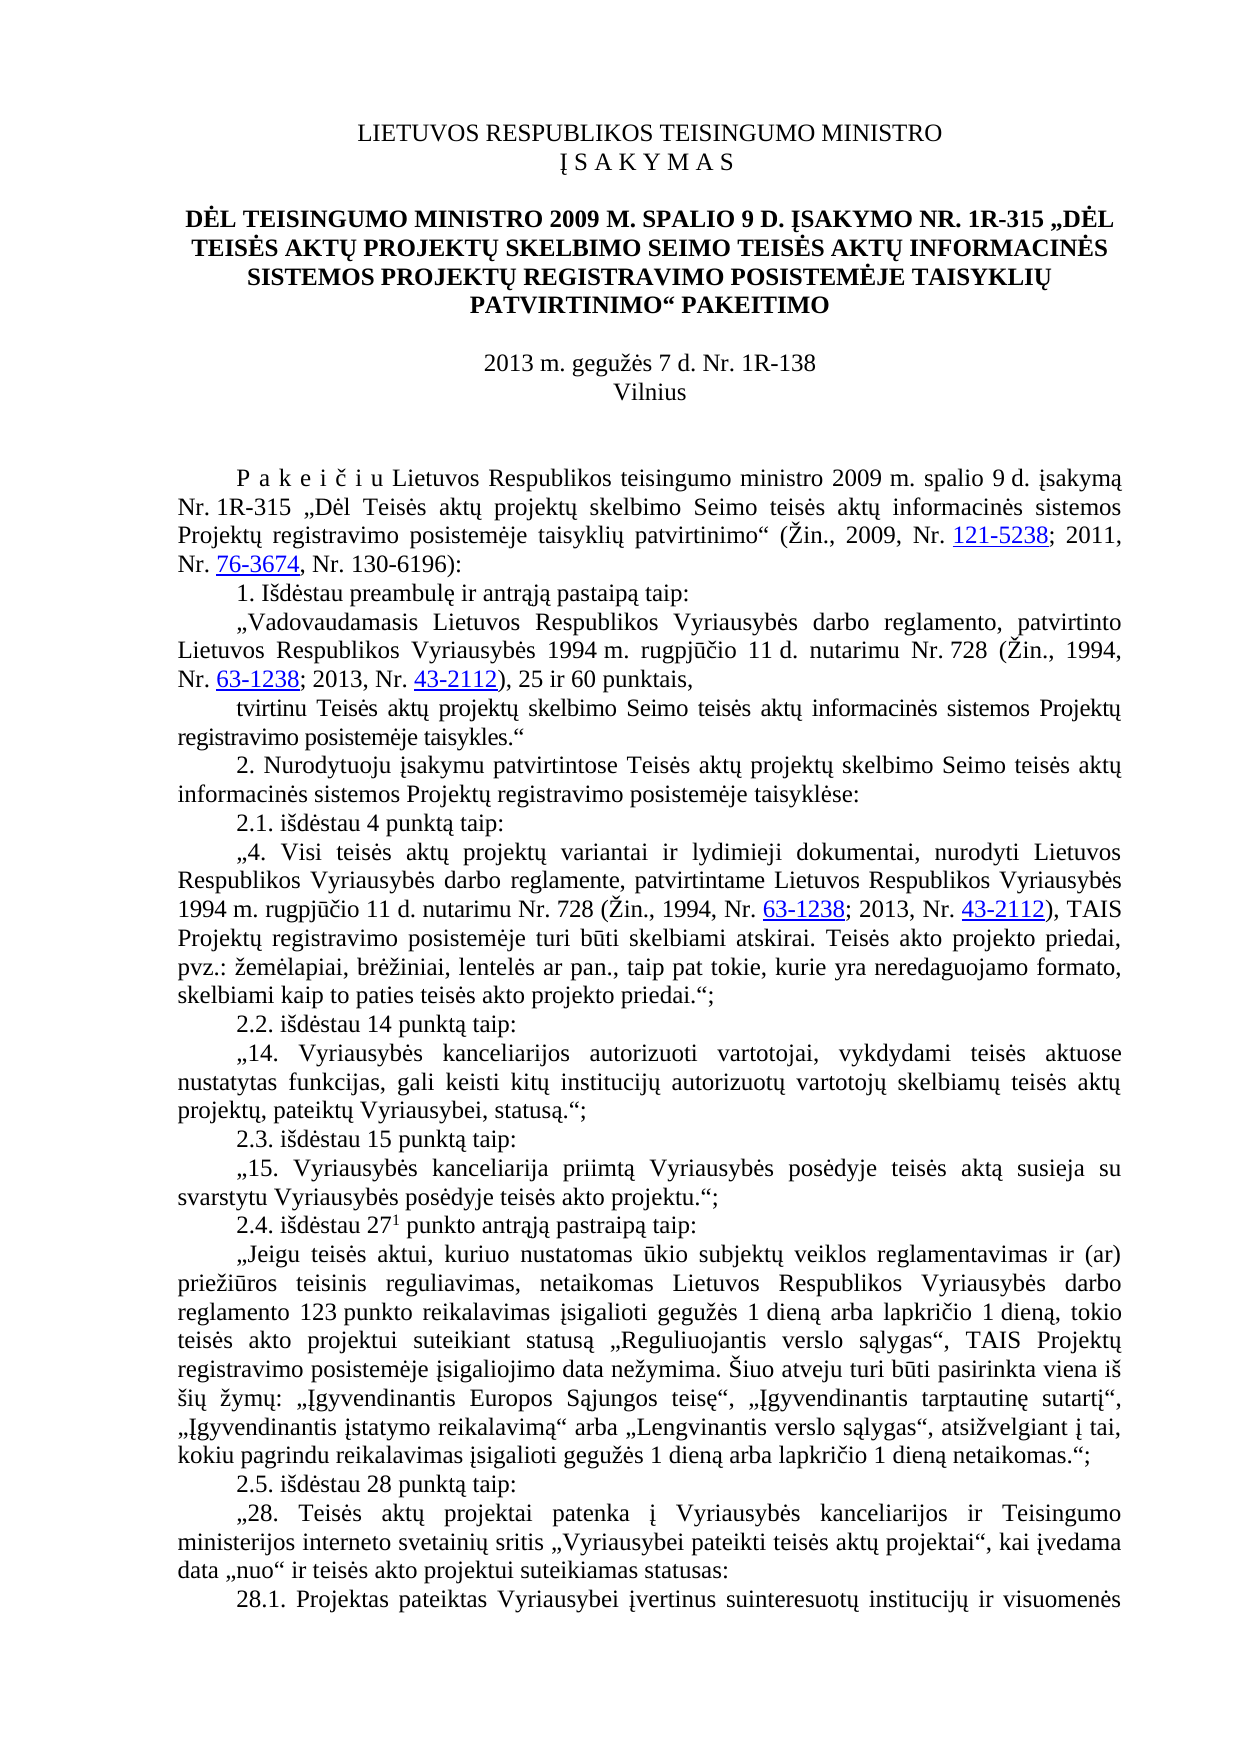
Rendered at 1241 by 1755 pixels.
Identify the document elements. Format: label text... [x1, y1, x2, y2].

text P a k e i č i u Lietuvos Respublikos teisingumo ministro 2009 m. spalio 9 d. įsakymą Nr. 1R‑315 „Dėl Teisės aktų projektų skelbimo Seimo teisės aktų informacinės sistemos Projektų registravimo posistemėje taisyklių patvirtinimo“ (Žin., 2009, Nr. 121-5238; 2011, Nr. 76-3674, Nr. 130‑6196): [177, 463, 1122, 578]
text „28. Teisės aktų projektai patenka į Vyriausybės kanceliarijos ir Teisingumo ministerijos interneto svetainių sritis „Vyriausybei pateikti teisės aktų projektai“, kai įvedama data „nuo“ ir teisės akto projektui suteikiamas statusas: [177, 1498, 1122, 1584]
text 1. Išdėstau preambulę ir antrąją pastaipą taip: [177, 578, 1122, 607]
text 2.3. išdėstau 15 punktą taip: [177, 1124, 1122, 1153]
text DĖL TEISINGUMO MINISTRO 2009 M. SPALIO 9 D. ĮSAKYMO Nr. 1R-315 „DĖL TEISĖS AKTŲ PROJEKTŲ SKELBIMO SEIMO TEISĖS AKTŲ INFORMACINĖS SISTEMOS PROJEKTŲ REGISTRAVIMO POSISTEMĖJE TAISYKLIŲ PATVIRTINIMO“ PAKEITIMO [177, 204, 1122, 319]
text „4. Visi teisės aktų projektų variantai ir lydimieji dokumentai, nurodyti Lietuvos Respublikos Vyriausybės darbo reglamente, patvirtintame Lietuvos Respublikos Vyriausybės 1994 m. rugpjūčio 11 d. nutarimu Nr. 728 (Žin., 1994, Nr. 63-1238; 2013, Nr. 43-2112), TAIS Projektų registravimo posistemėje turi būti skelbiami atskirai. Teisės akto projekto priedai, pvz.: žemėlapiai, brėžiniai, lentelės ar pan., taip pat tokie, kurie yra neredaguojamo formato, skelbiami kaip to paties teisės akto projekto priedai.“; [177, 837, 1122, 1009]
text „15. Vyriausybės kanceliarija priimtą Vyriausybės posėdyje teisės aktą susieja su svarstytu Vyriausybės posėdyje teisės akto projektu.“; [177, 1153, 1122, 1211]
text „Vadovaudamasis Lietuvos Respublikos Vyriausybės darbo reglamento, patvirtinto Lietuvos Respublikos Vyriausybės 1994 m. rugpjūčio 11 d. nutarimu Nr. 728 (Žin., 1994, Nr. 63-1238; 2013, Nr. 43-2112), 25 ir 60 punktais, [177, 607, 1122, 693]
text „14. Vyriausybės kanceliarijos autorizuoti vartotojai, vykdydami teisės aktuose nustatytas funkcijas, gali keisti kitų institucijų autorizuotų vartotojų skelbiamų teisės aktų projektų, pateiktų Vyriausybei, statusą.“; [177, 1038, 1122, 1124]
text 2.2. išdėstau 14 punktą taip: [177, 1009, 1122, 1038]
text LIETUVOS RESPUBLIKOS TEISINGUMO MINISTRO [177, 118, 1122, 147]
text 2.5. išdėstau 28 punktą taip: [177, 1469, 1122, 1498]
text 2. Nurodytuoju įsakymu patvirtintose Teisės aktų projektų skelbimo Seimo teisės aktų informacinės sistemos Projektų registravimo posistemėje taisyklėse: [177, 751, 1122, 808]
text Į S A K Y M A S [177, 147, 1122, 176]
text „Jeigu teisės aktui, kuriuo nustatomas ūkio subjektų veiklos reglamentavimas ir (ar) priežiūros teisinis reguliavimas, netaikomas Lietuvos Respublikos Vyriausybės darbo reglamento 123 punkto reikalavimas įsigalioti gegužės 1 dieną arba lapkričio 1 dieną, tokio teisės akto projektui suteikiant statusą „Reguliuojantis verslo sąlygas“, TAIS Projektų registravimo posistemėje įsigaliojimo data nežymima. Šiuo atveju turi būti pasirinkta viena iš šių žymų: „Įgyvendinantis Europos Sąjungos teisę“, „Įgyvendinantis tarptautinę sutartį“, „Įgyvendinantis įstatymo reikalavimą“ arba „Lengvinantis verslo sąlygas“, atsižvelgiant į tai, kokiu pagrindu reikalavimas įsigalioti gegužės 1 dieną arba lapkričio 1 dieną netaikomas.“; [177, 1239, 1122, 1469]
text 2.1. išdėstau 4 punktą taip: [177, 808, 1122, 837]
text Vilnius [177, 377, 1122, 406]
text 2013 m. gegužės 7 d. Nr. 1R-138 [177, 348, 1122, 377]
text tvirtinu Teisės aktų projektų skelbimo Seimo teisės aktų informacinės sistemos Projektų registravimo posistemėje taisykles.“ [177, 693, 1122, 751]
text 28.1. Projektas pateiktas Vyriausybei įvertinus suinteresuotų institucijų ir visuomenės [177, 1584, 1122, 1613]
text 2.4. išdėstau 271 punkto antrąją pastraipą taip: [177, 1211, 1122, 1239]
